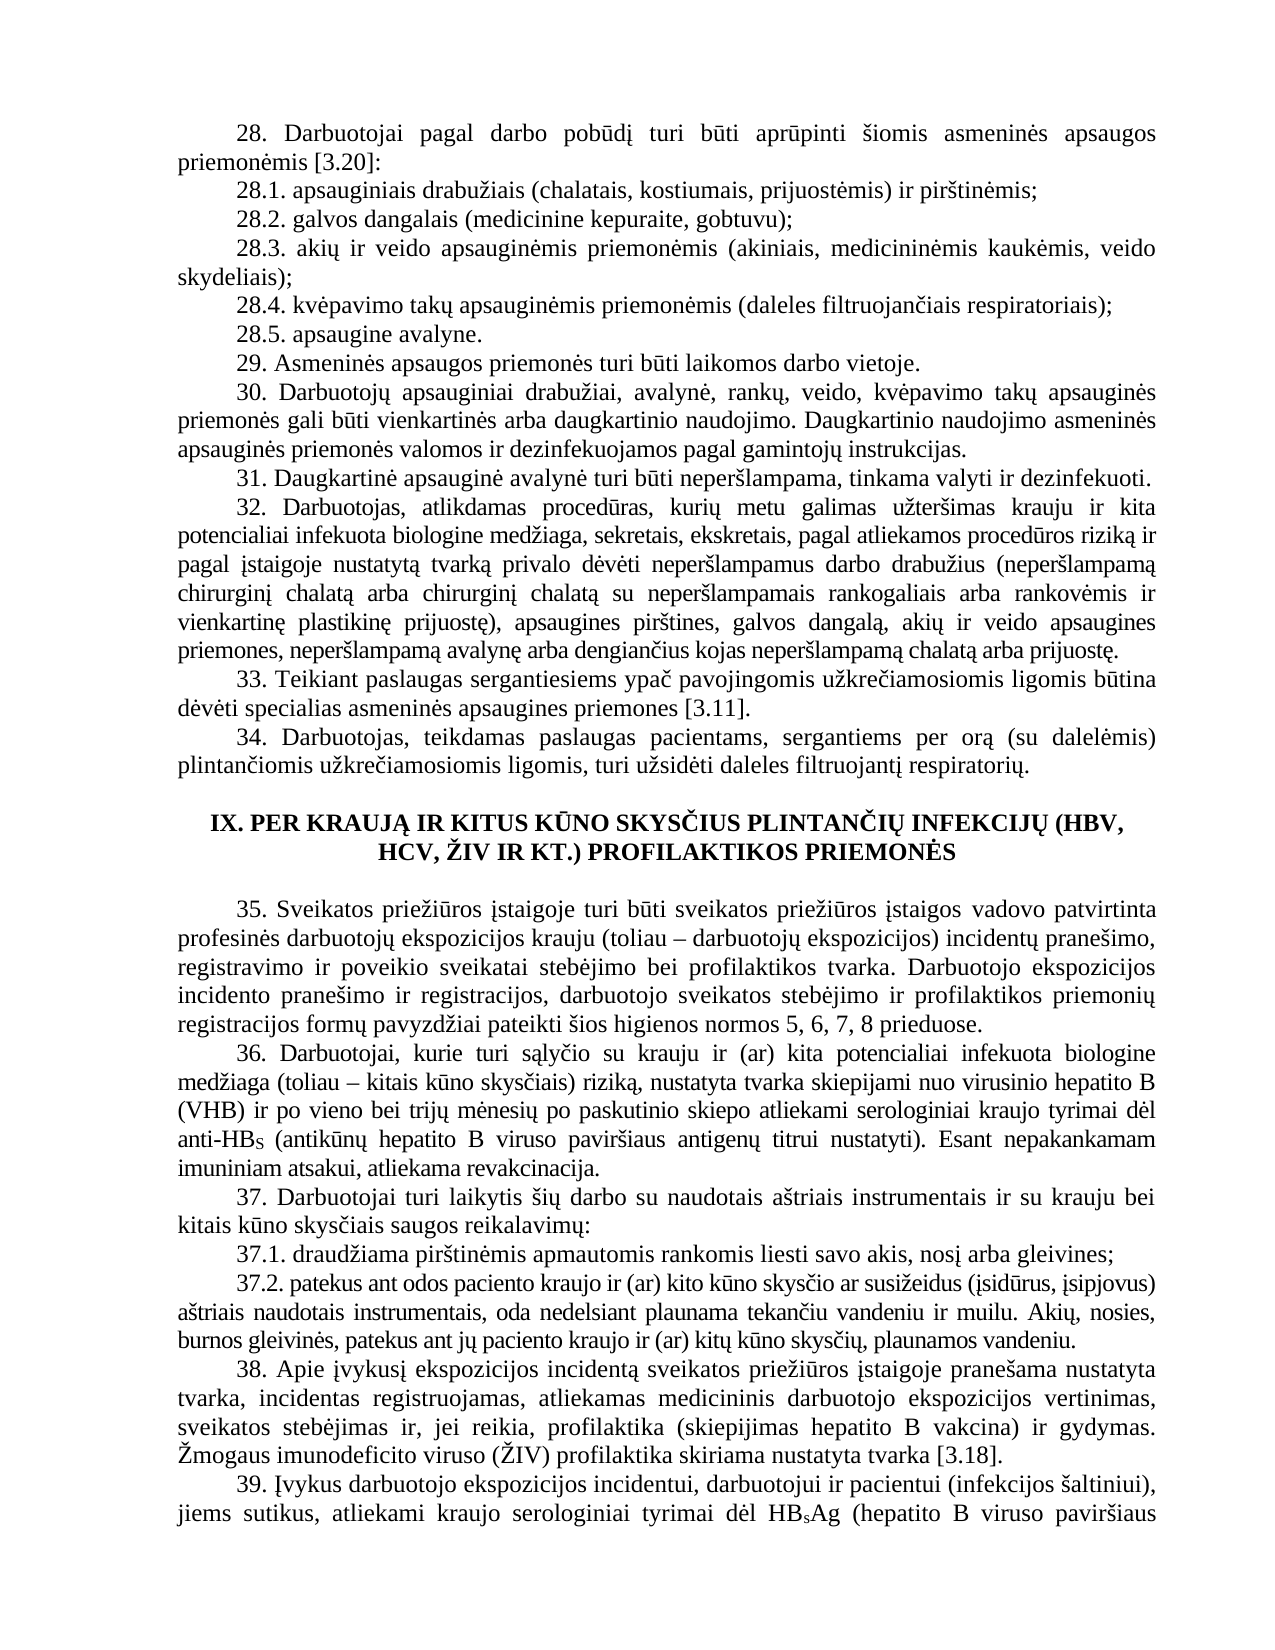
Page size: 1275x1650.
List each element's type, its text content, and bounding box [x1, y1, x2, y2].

text 35. Sveikatos priežiūros įstaigoje turi būti sveikatos priežiūros įstaigos vadovo patvirtinta profesinės darbuotojų ekspozicijos krauju (toliau – darbuotojų ekspozicijos) incidentų pranešimo, registravimo ir poveikio sveikatai stebėjimo bei profilaktikos tvarka. Darbuotojo ekspozicijos incidento pranešimo ir registracijos, darbuotojo sveikatos stebėjimo ir profilaktikos priemonių registracijos formų pavyzdžiai pateikti šios higienos normos 5, 6, 7, 8 prieduose. [177, 894, 1157, 1038]
text 39. Įvykus darbuotojo ekspozicijos incidentui, darbuotojui ir pacientui (infekcijos šaltiniui), jiems sutikus, atliekami kraujo serologiniai tyrimai dėl HBsAg (hepatito B viruso paviršiaus [177, 1469, 1157, 1527]
text 37.1. draudžiama pirštinėmis apmautomis rankomis liesti savo akis, nosį arba gleivines; [177, 1239, 1157, 1268]
text 28.2. galvos dangalais (medicinine kepuraite, gobtuvu); [177, 204, 1157, 233]
text 28.5. apsaugine avalyne. [177, 319, 1157, 348]
text 32. Darbuotojas, atlikdamas procedūras, kurių metu galimas užteršimas krauju ir kita potencialiai infekuota biologine medžiaga, sekretais, ekskretais, pagal atliekamos procedūros riziką ir pagal įstaigoje nustatytą tvarką privalo dėvėti neperšlampamus darbo drabužius (neperšlampamą chirurginį chalatą arba chirurginį chalatą su neperšlampamais rankogaliais arba rankovėmis ir vienkartinę plastikinę prijuostę), apsaugines pirštines, galvos dangalą, akių ir veido apsaugines priemones, neperšlampamą avalynę arba dengiančius kojas neperšlampamą chalatą arba prijuostę. [177, 492, 1157, 664]
text 28.1. apsauginiais drabužiais (chalatais, kostiumais, prijuostėmis) ir pirštinėmis; [177, 176, 1157, 204]
text 34. Darbuotojas, teikdamas paslaugas pacientams, sergantiems per orą (su dalelėmis) plintančiomis užkrečiamosiomis ligomis, turi užsidėti daleles filtruojantį respiratorių. [177, 722, 1157, 779]
text 37.2. patekus ant odos paciento kraujo ir (ar) kito kūno skysčio ar susižeidus (įsidūrus, įsipjovus) aštriais naudotais instrumentais, oda nedelsiant plaunama tekančiu vandeniu ir muilu. Akių, nosies, burnos gleivinės, patekus ant jų paciento kraujo ir (ar) kitų kūno skysčių, plaunamos vandeniu. [177, 1268, 1157, 1354]
text 37. Darbuotojai turi laikytis šių darbo su naudotais aštriais instrumentais ir su krauju bei kitais kūno skysčiais saugos reikalavimų: [177, 1182, 1157, 1239]
text 29. Asmeninės apsaugos priemonės turi būti laikomos darbo vietoje. [177, 348, 1157, 377]
text 33. Teikiant paslaugas sergantiesiems ypač pavojingomis užkrečiamosiomis ligomis būtina dėvėti specialias asmeninės apsaugines priemones [3.11]. [177, 664, 1157, 722]
text 31. Daugkartinė apsauginė avalynė turi būti neperšlampama, tinkama valyti ir dezinfekuoti. [177, 463, 1157, 492]
text 38. Apie įvykusį ekspozicijos incidentą sveikatos priežiūros įstaigoje pranešama nustatyta tvarka, incidentas registruojamas, atliekamas medicininis darbuotojo ekspozicijos vertinimas, sveikatos stebėjimas ir, jei reikia, profilaktika (skiepijimas hepatito B vakcina) ir gydymas. Žmogaus imunodeficito viruso (ŽIV) profilaktika skiriama nustatyta tvarka [3.18]. [177, 1354, 1157, 1469]
text 30. Darbuotojų apsauginiai drabužiai, avalynė, rankų, veido, kvėpavimo takų apsauginės priemonės gali būti vienkartinės arba daugkartinio naudojimo. Daugkartinio naudojimo asmeninės apsauginės priemonės valomos ir dezinfekuojamos pagal gamintojų instrukcijas. [177, 377, 1157, 463]
text 28. Darbuotojai pagal darbo pobūdį turi būti aprūpinti šiomis asmeninės apsaugos priemonėmis [3.20]: [177, 118, 1157, 176]
text IX. PER KRAUJĄ IR KITUS KŪNO SKYSČIUS PLINTANČIŲ INFEKCIJŲ (HBV, HCV, ŽIV IR KT.) PROFILAKTIKOS PRIEMONĖS [177, 808, 1157, 866]
text 28.3. akių ir veido apsauginėmis priemonėmis (akiniais, medicininėmis kaukėmis, veido skydeliais); [177, 233, 1157, 291]
text 28.4. kvėpavimo takų apsauginėmis priemonėmis (daleles filtruojančiais respiratoriais); [177, 291, 1157, 319]
text 36. Darbuotojai, kurie turi sąlyčio su krauju ir (ar) kita potencialiai infekuota biologine medžiaga (toliau – kitais kūno skysčiais) riziką, nustatyta tvarka skiepijami nuo virusinio hepatito B (VHB) ir po vieno bei trijų mėnesių po paskutinio skiepo atliekami serologiniai kraujo tyrimai dėl anti-HBS (antikūnų hepatito B viruso paviršiaus antigenų titrui nustatyti). Esant nepakankamam imuniniam atsakui, atliekama revakcinacija. [177, 1038, 1157, 1182]
